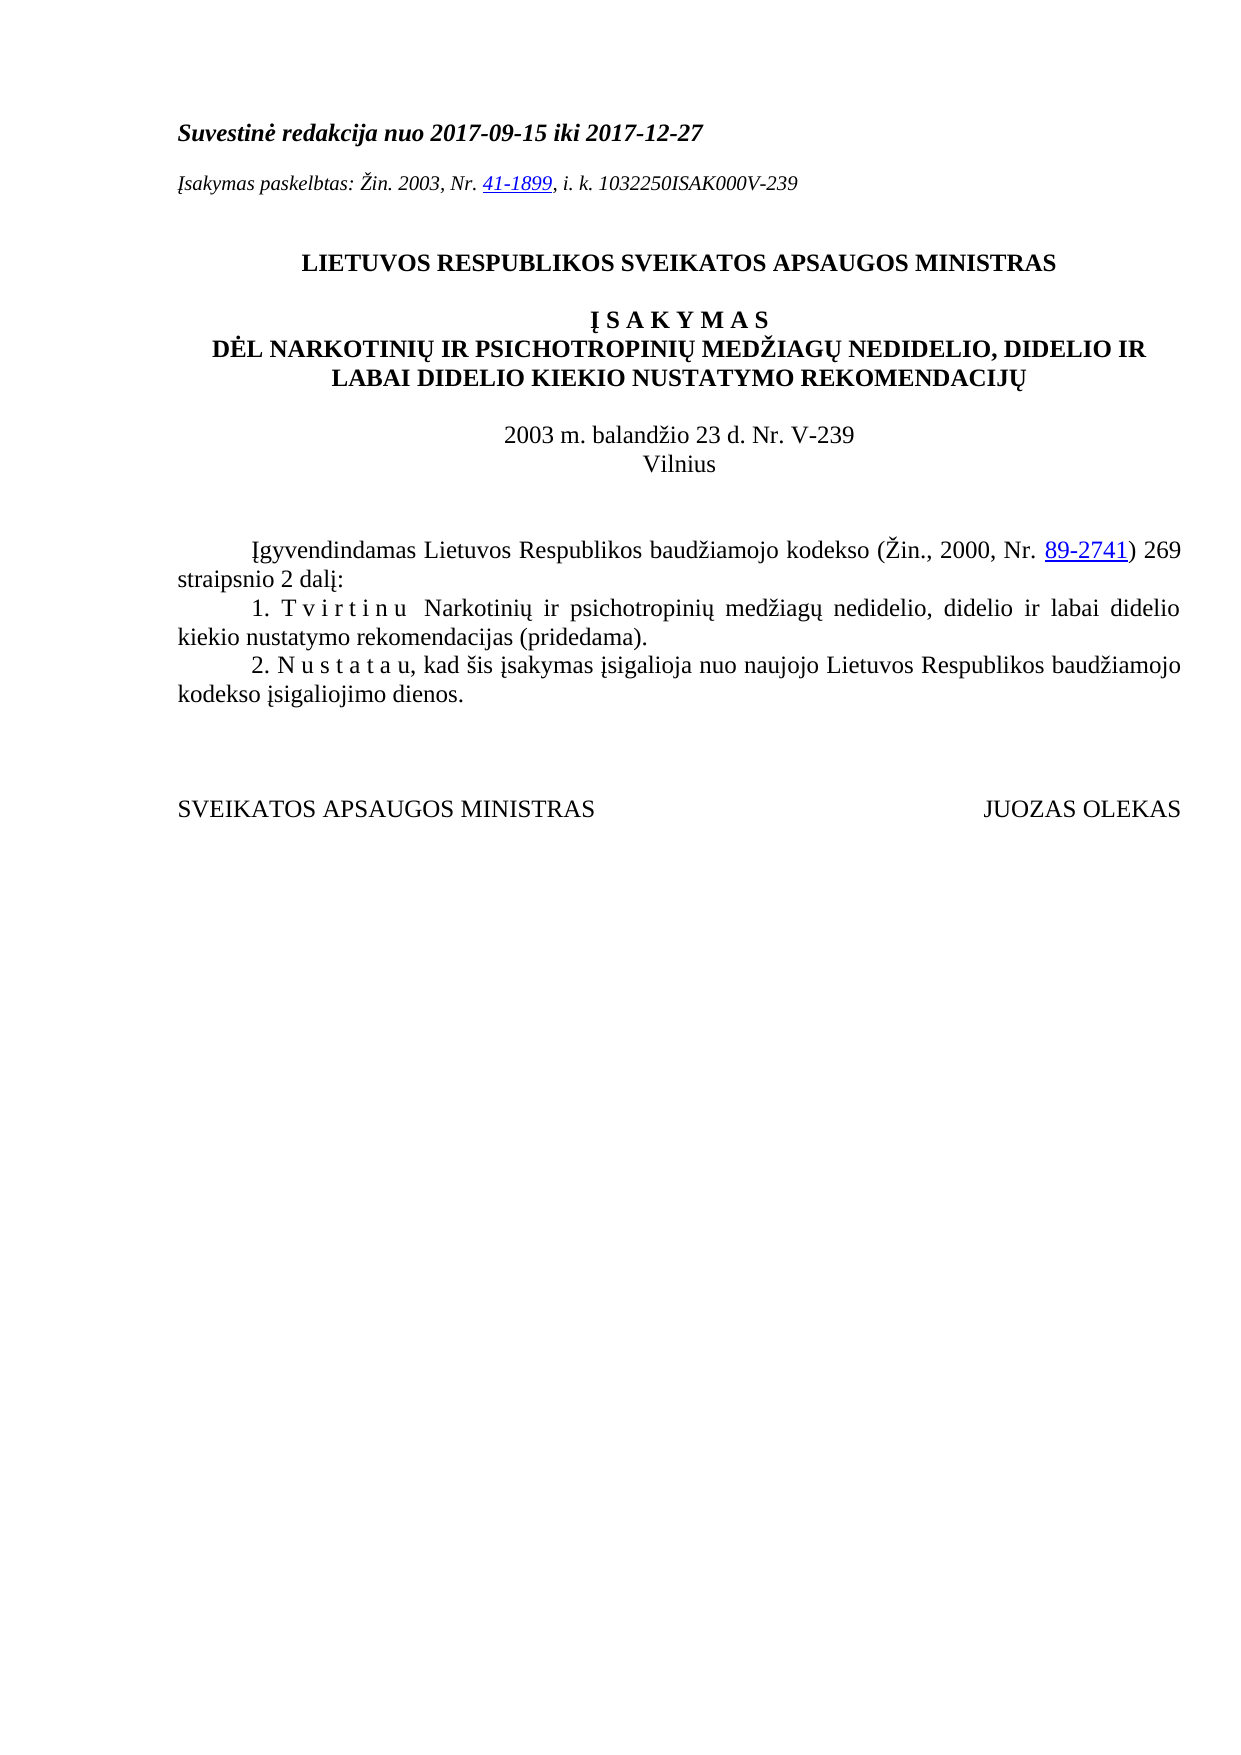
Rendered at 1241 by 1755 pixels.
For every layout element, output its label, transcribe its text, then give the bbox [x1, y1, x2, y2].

text Į S A K Y M A S [177, 305, 1181, 334]
text 2. Nustatau, kad šis įsakymas įsigalioja nuo naujojo Lietuvos Respublikos baudžiamojo kodekso įsigaliojimo dienos. [177, 650, 1181, 708]
text 1. Tvirtinu Narkotinių ir psichotropinių medžiagų nedidelio, didelio ir labai didelio kiekio nustatymo rekomendacijas (pridedama). [177, 593, 1181, 650]
text Vilnius [177, 449, 1181, 478]
text LIETUVOS RESPUBLIKOS SVEIKATOS APSAUGOS MINISTRAS [177, 248, 1181, 277]
text Įsakymas paskelbtas: Žin. 2003, Nr. 41-1899, i. k. 1032250ISAK000V-239 [177, 171, 1181, 195]
text Suvestinė redakcija nuo 2017-09-15 iki 2017-12-27 [177, 118, 1181, 147]
text 2003 m. balandžio 23 d. Nr. V-239 [177, 420, 1181, 449]
text SVEIKATOS APSAUGOS MINISTRAS JUOZAS OLEKAS [177, 794, 1181, 823]
text Įgyvendindamas Lietuvos Respublikos baudžiamojo kodekso (Žin., 2000, Nr. 89-2741) 269 straipsnio 2 dalį: [177, 535, 1181, 593]
text DĖL NARKOTINIŲ IR PSICHOTROPINIŲ MEDŽIAGŲ NEDIDELIO, DIDELIO IR LABAI DIDELIO KIEKIO NUSTATYMO REKOMENDACIJŲ [177, 334, 1181, 392]
